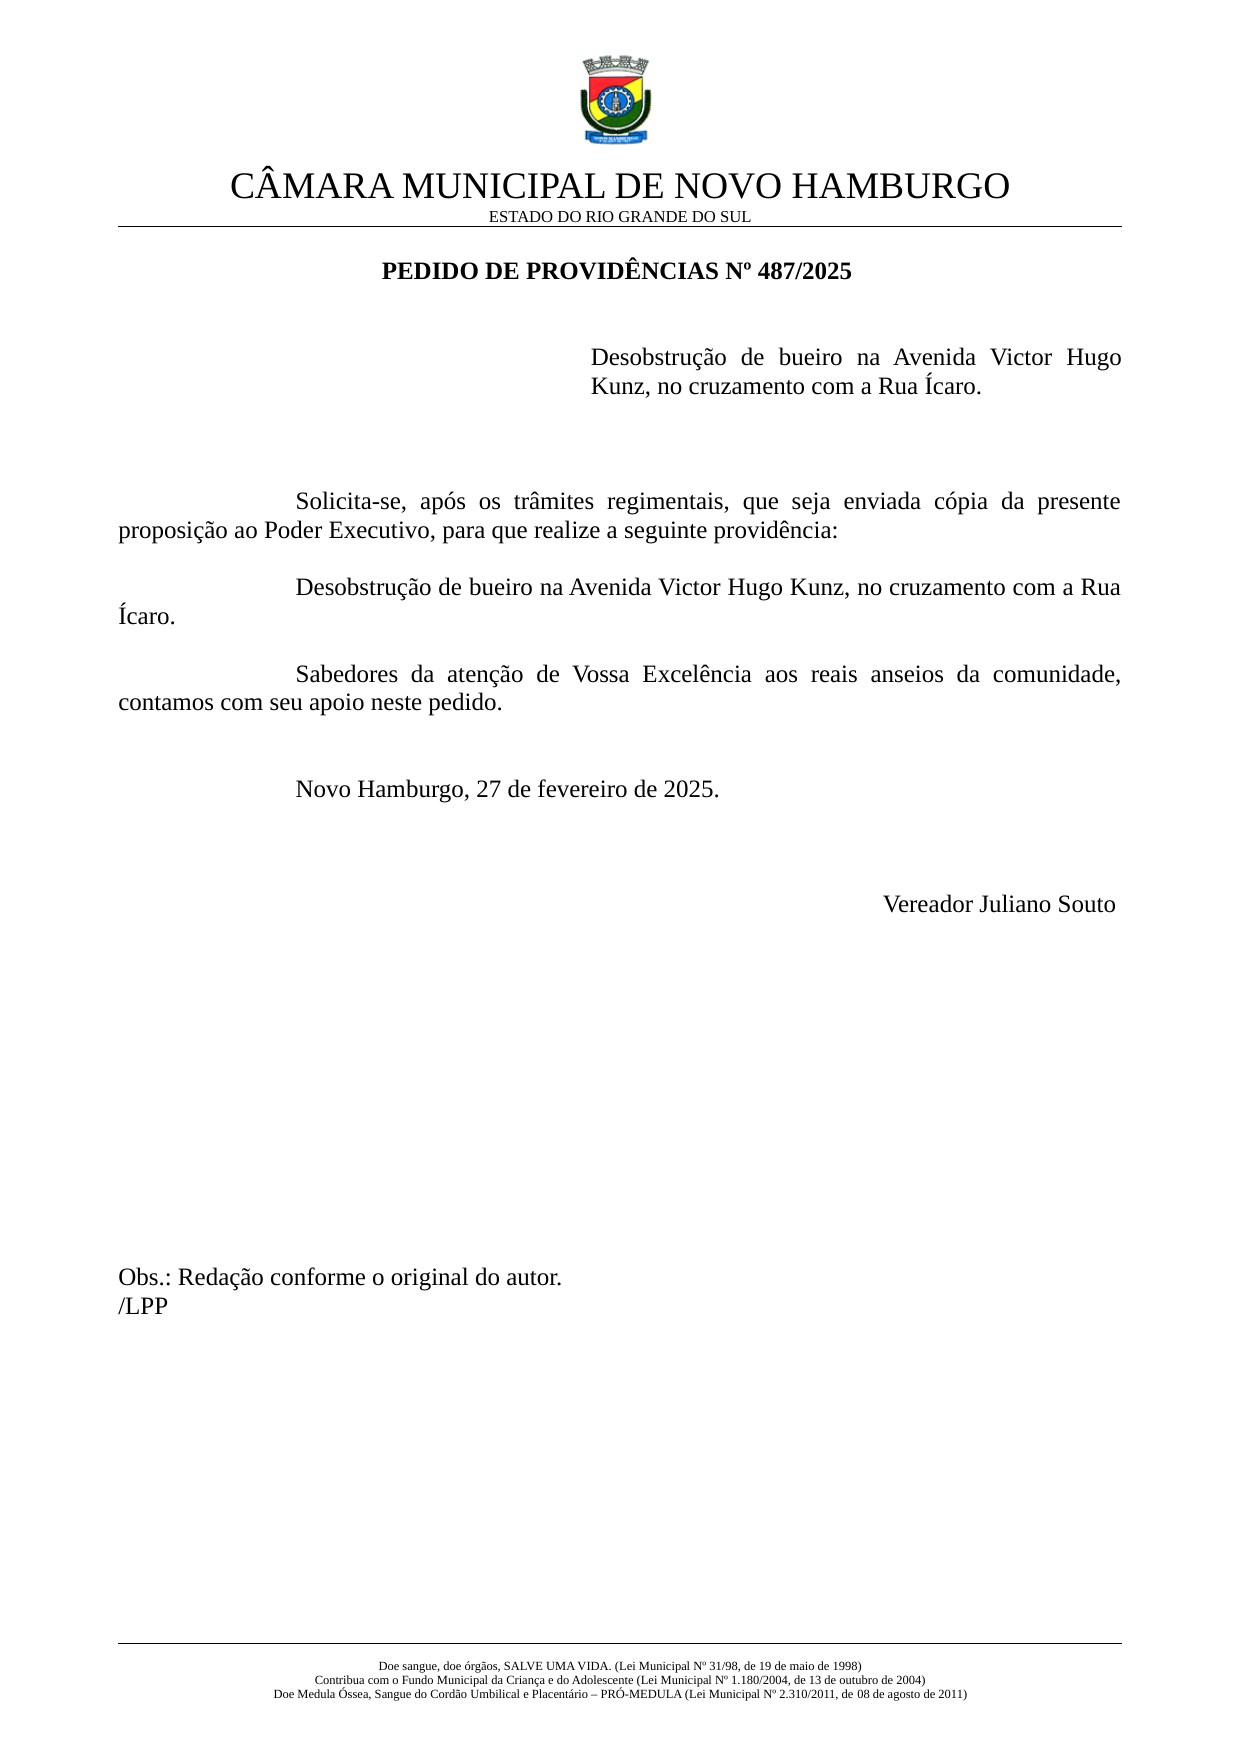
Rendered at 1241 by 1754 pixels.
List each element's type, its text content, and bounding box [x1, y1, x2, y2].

text /LPP [118, 1291, 1122, 1320]
text Sabedores da atenção de Vossa Excelência aos reais anseios da comunidade, contamos com seu apoio neste pedido. [118, 659, 1122, 716]
text Solicita-se, após os trâmites regimentais, que seja enviada cópia da presente proposição ao Poder Executivo, para que realize a seguinte providência: [118, 486, 1122, 544]
picture [574, 48, 655, 149]
text Obs.: Redação conforme o original do autor. [118, 1262, 1122, 1291]
text Desobstrução de bueiro na Avenida Victor Hugo Kunz, no cruzamento com a Rua Ícaro. [118, 572, 1122, 630]
text Desobstrução de bueiro na Avenida Victor Hugo Kunz, no cruzamento com a Rua Ícaro. [591, 342, 1122, 400]
text PEDIDO DE PROVIDÊNCIAS Nº 487/2025 [118, 256, 1122, 285]
text Vereador Juliano Souto [118, 889, 1122, 975]
text Novo Hamburgo, 27 de fevereiro de 2025. [118, 774, 1122, 802]
